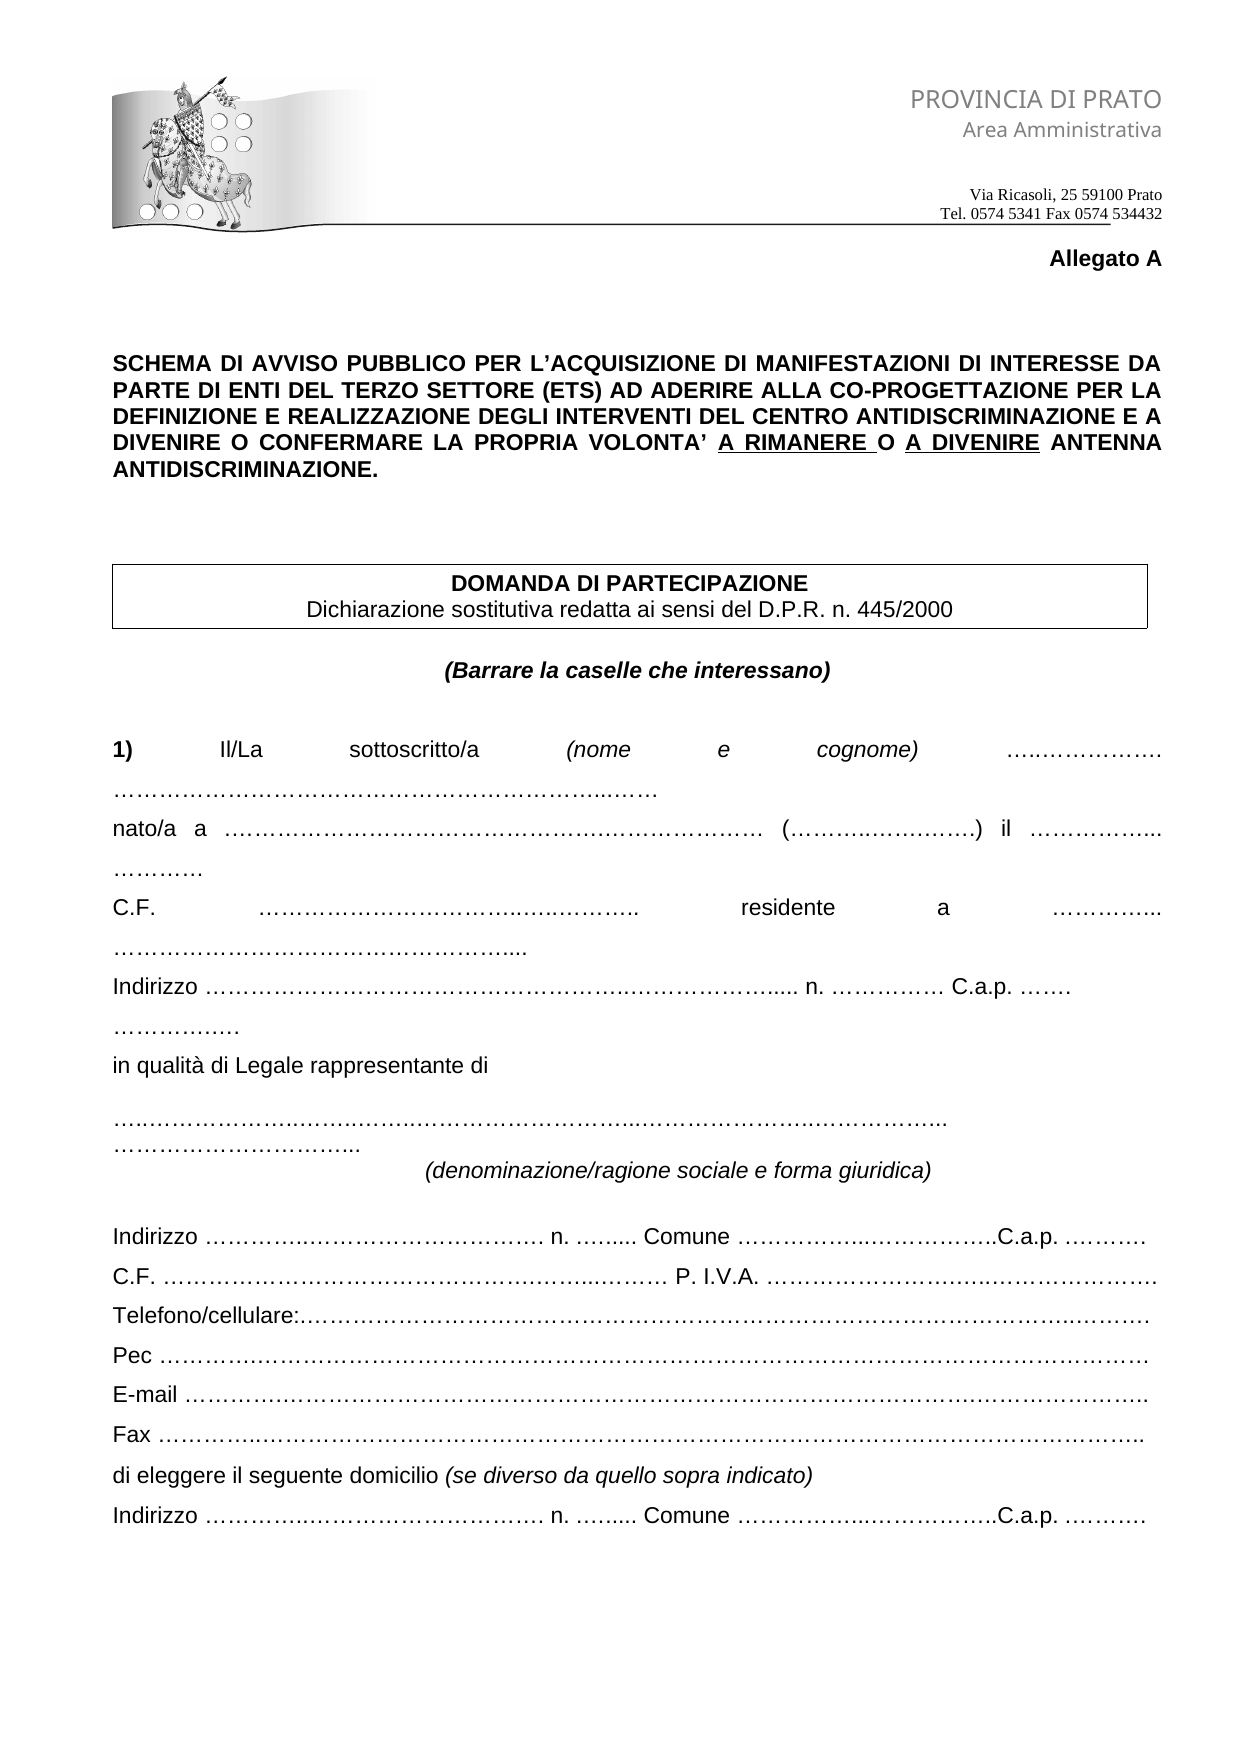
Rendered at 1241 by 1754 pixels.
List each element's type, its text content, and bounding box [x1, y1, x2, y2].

text in qualità di Legale rappresentante di [112, 1052, 1162, 1078]
text E-mail ………….……………………………………………………………………………….………………….. [112, 1381, 1162, 1408]
text …..………………..……..……..………………………...…………………..……………...…………………………... [112, 1105, 1162, 1157]
text SCHEMA DI AVVISO PUBBLICO PER L’ACQUISIZIONE DI MANIFESTAZIONI DI INTERESSE DA PARTE DI ENTI DEL TERZO SETTORE (ETS) AD ADERIRE ALLA CO-PROGETTAZIONE PER LA DEFINIZIONE E REALIZZAZIONE DEGLI INTERVENTI DEL CENTRO ANTIDISCRIMINAZIONE E A DIVENIRE O CONFERMARE LA PROPRIA VOLONTA’ A RIMANERE O A DIVENIRE ANTENNA ANTIDISCRIMINAZIONE. [112, 350, 1162, 482]
text (denominazione/ragione sociale e forma giuridica) [112, 1157, 1162, 1184]
text Indirizzo …………..…………………………. n. .…..... Comune ……………...……………..C.a.p. .………. [112, 1223, 1162, 1250]
text Indirizzo ………………………………………………..………………..... n. …………… C.a.p. …….………….…. [112, 973, 1162, 1039]
text 1) Il/La sottoscritto/a (nome e cognome) …..…………….………………………………………………………...…… [112, 736, 1162, 802]
text C.F. ……………………………..…..……….. residente a …………...…………………………………………….... [112, 894, 1162, 960]
text C.F. ………………………………………….……...……… P. I.V.A. …………………….…..…………………. [112, 1263, 1162, 1289]
table_header DOMANDA DI PARTECIPAZIONE Dichiarazione sostitutiva redatta ai sensi del D.P.R. n. 445/2000 [113, 565, 1147, 628]
text Allegato A [112, 245, 1162, 271]
text (Barrare la caselle che interessano) [112, 657, 1162, 684]
text di eleggere il seguente domicilio (se diverso da quello sopra indicato) [112, 1462, 1162, 1488]
text Pec ………….……………………………………………………………………………………………………… [112, 1342, 1162, 1368]
text nato/a a .………………………………………….………………… (………..…….…….) il ……………...………… [112, 815, 1162, 881]
text Indirizzo …………..…………………………. n. .…..... Comune ……………...……………..C.a.p. .………. [112, 1502, 1162, 1528]
text Telefono/cellulare:.………………………………………………………………………………………..………. [112, 1302, 1162, 1329]
text Fax …………..…………………………………………………………………………………………………….. [112, 1421, 1162, 1448]
